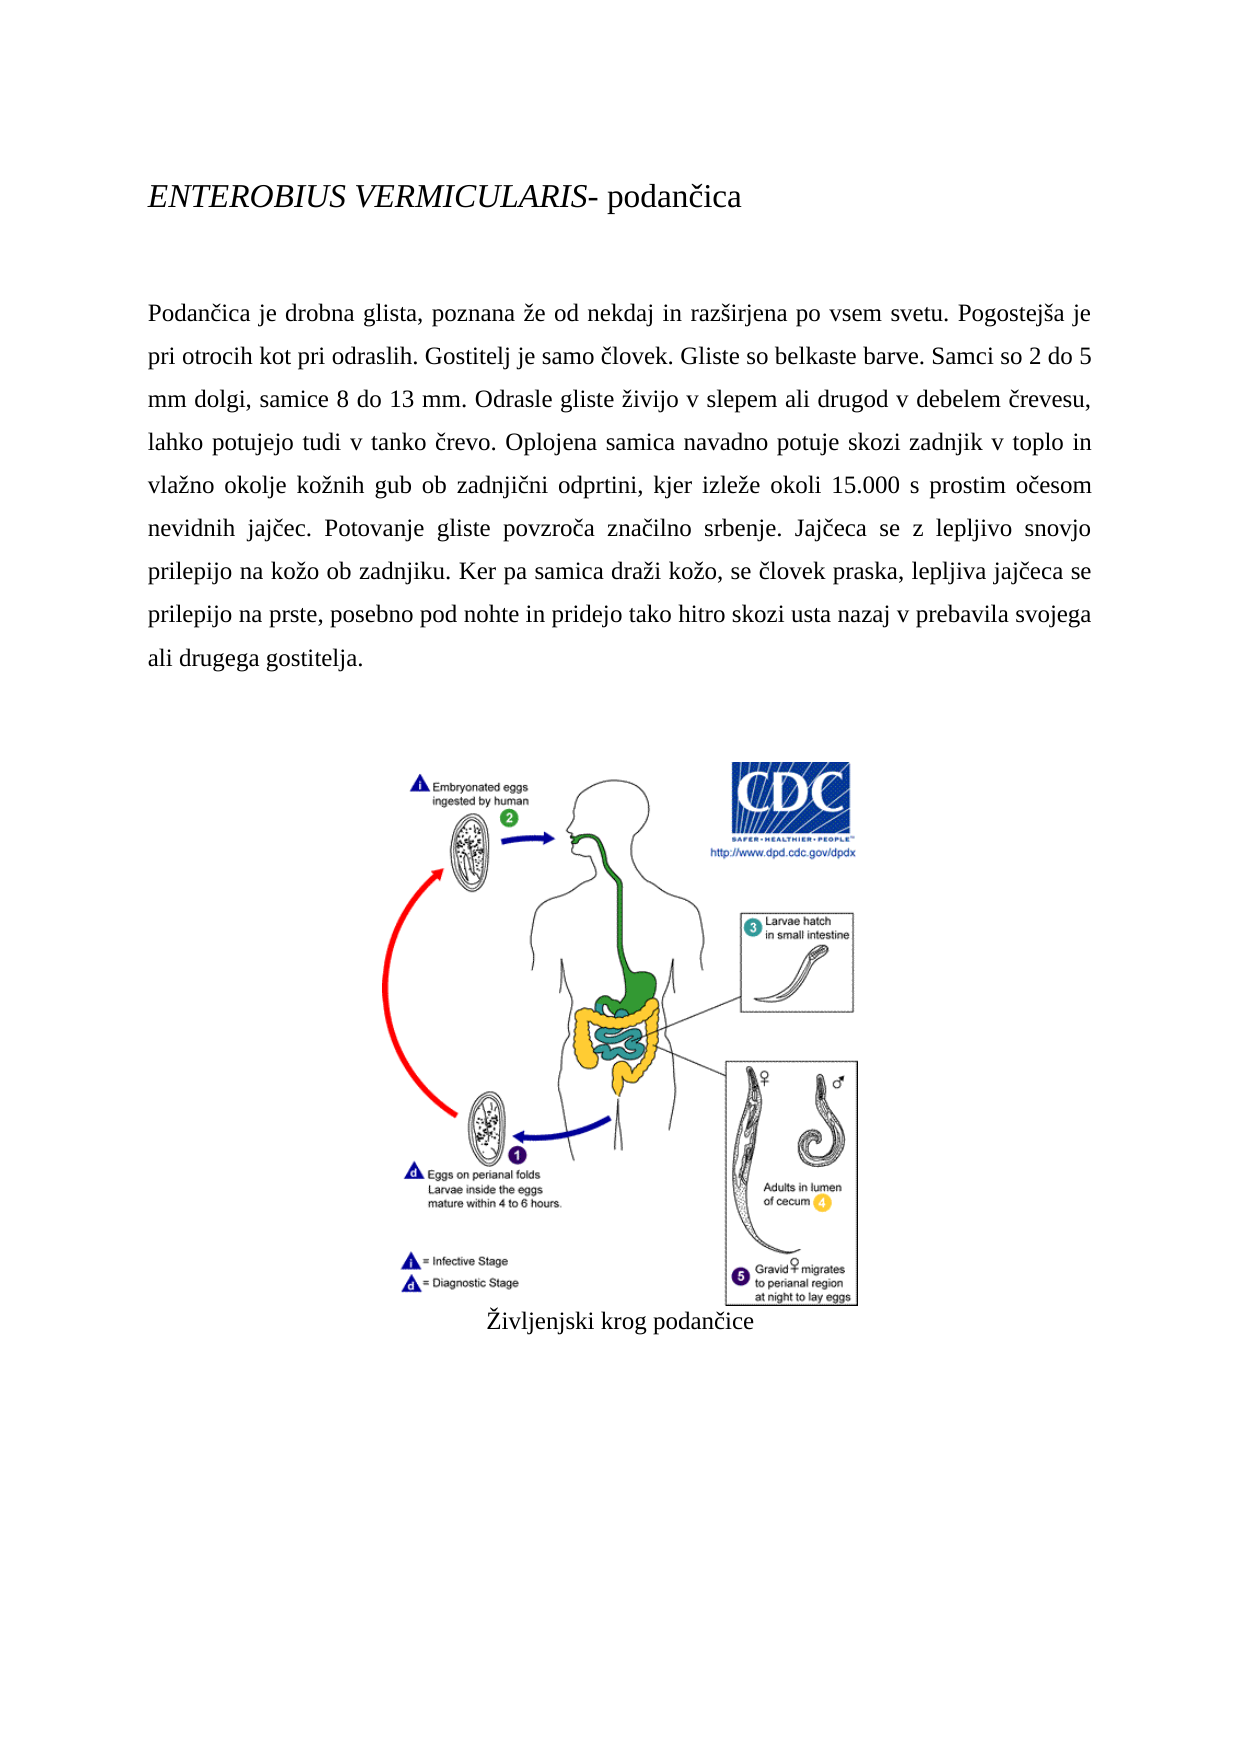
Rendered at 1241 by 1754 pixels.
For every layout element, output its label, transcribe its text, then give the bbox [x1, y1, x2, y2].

text Življenjski krog podančice [148, 1306, 1093, 1335]
text ENTEROBIUS VERMICULARIS- podančica [148, 177, 1093, 215]
text Podančica je drobna glista, poznana že od nekdaj in razširjena po vsem svetu. Pogostejša je pri otrocih kot pri odraslih. Gostitelj je samo človek. Gliste so belkaste barve. Samci so 2 do 5 mm dolgi, samice 8 do 13 mm. Odrasle gliste živijo v slepem ali drugod v debelem črevesu, lahko potujejo tudi v tanko črevo. Oplojena samica navadno potuje skozi zadnjik v toplo in vlažno okolje kožnih gub ob zadnjični odprtini, kjer izleže okoli 15.000 s prostim očesom nevidnih jajčec. Potovanje gliste povzroča značilno srbenje. Jajčeca se z lepljivo snovjo prilepijo na kožo ob zadnjiku. Ker pa samica draži kožo, se človek praska, lepljiva jajčeca se prilepijo na prste, posebno pod nohte in pridejo tako hitro skozi usta nazaj v prebavila svojega ali drugega gostitelja. [148, 298, 1093, 671]
picture [382, 762, 858, 1306]
